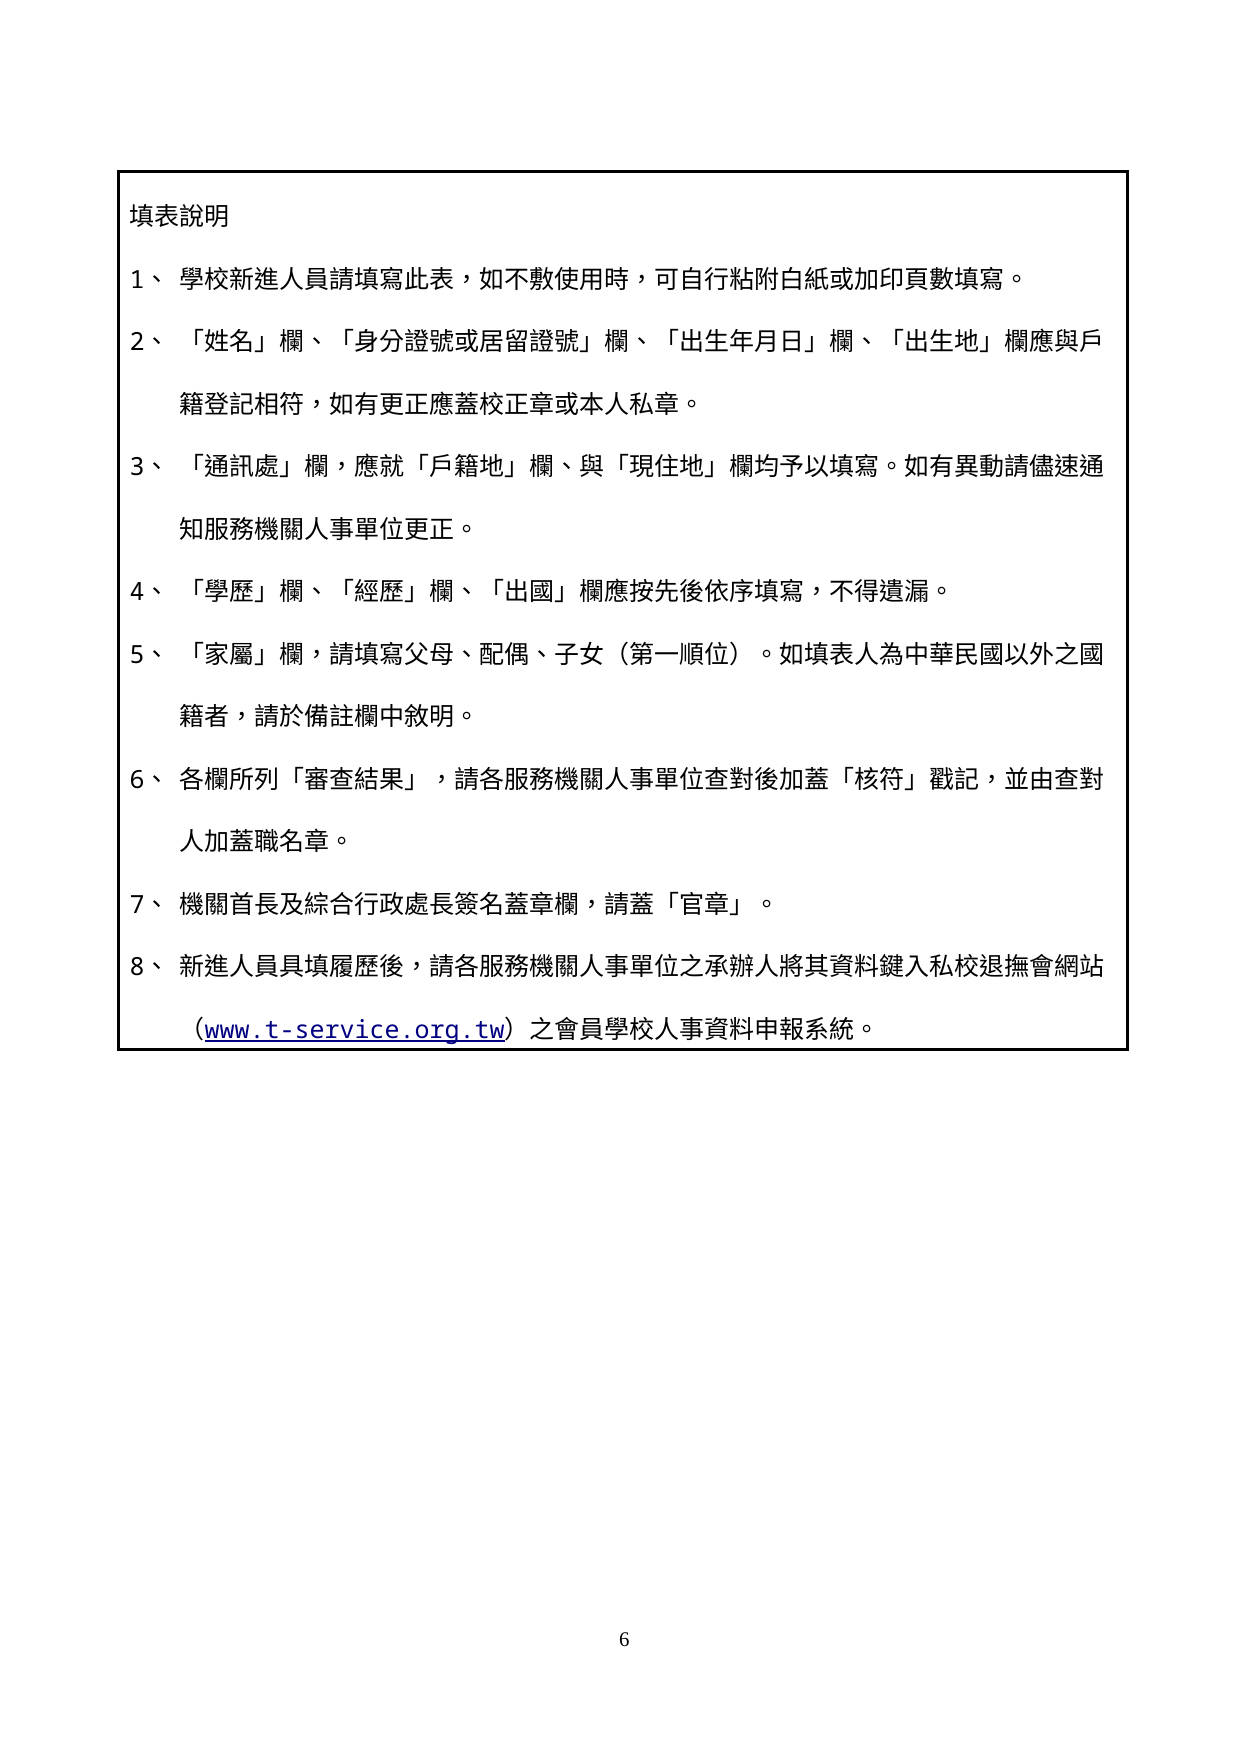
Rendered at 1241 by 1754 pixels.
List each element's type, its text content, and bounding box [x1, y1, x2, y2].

table_header 填表說明 學校新進人員請填寫此表，如不敷使用時，可自行粘附白紙或加印頁數填寫。 「姓名」欄、「身分證號或居留證號」欄、「出生年月日」欄、「出生地」欄應與戶籍登記相符，如有更正應蓋校正章或本人私章。 「通訊處」欄，應就「戶籍地」欄、與「現住地」欄均予以填寫。如有異動請儘速通知服務機關人事單位更正。 「學歷」欄、「經歷」欄、「出國」欄應按先後依序填寫，不得遺漏。 「家屬」欄，請填寫父母、配偶、子女（第一順位）。如填表人為中華民國以外之國籍者，請於備註欄中敘明。 各欄所列「審查結果」，請各服務機關人事單位查對後加蓋「核符」戳記，並由查對人加蓋職名章。 機關首長及綜合行政處長簽名蓋章欄，請蓋「官章」。 新進人員具填履歷後，請各服務機關人事單位之承辦人將其資料鍵入私校退撫會網站（www.t-service.org.tw）之會員學校人事資料申報系統。 [120, 173, 1126, 1048]
